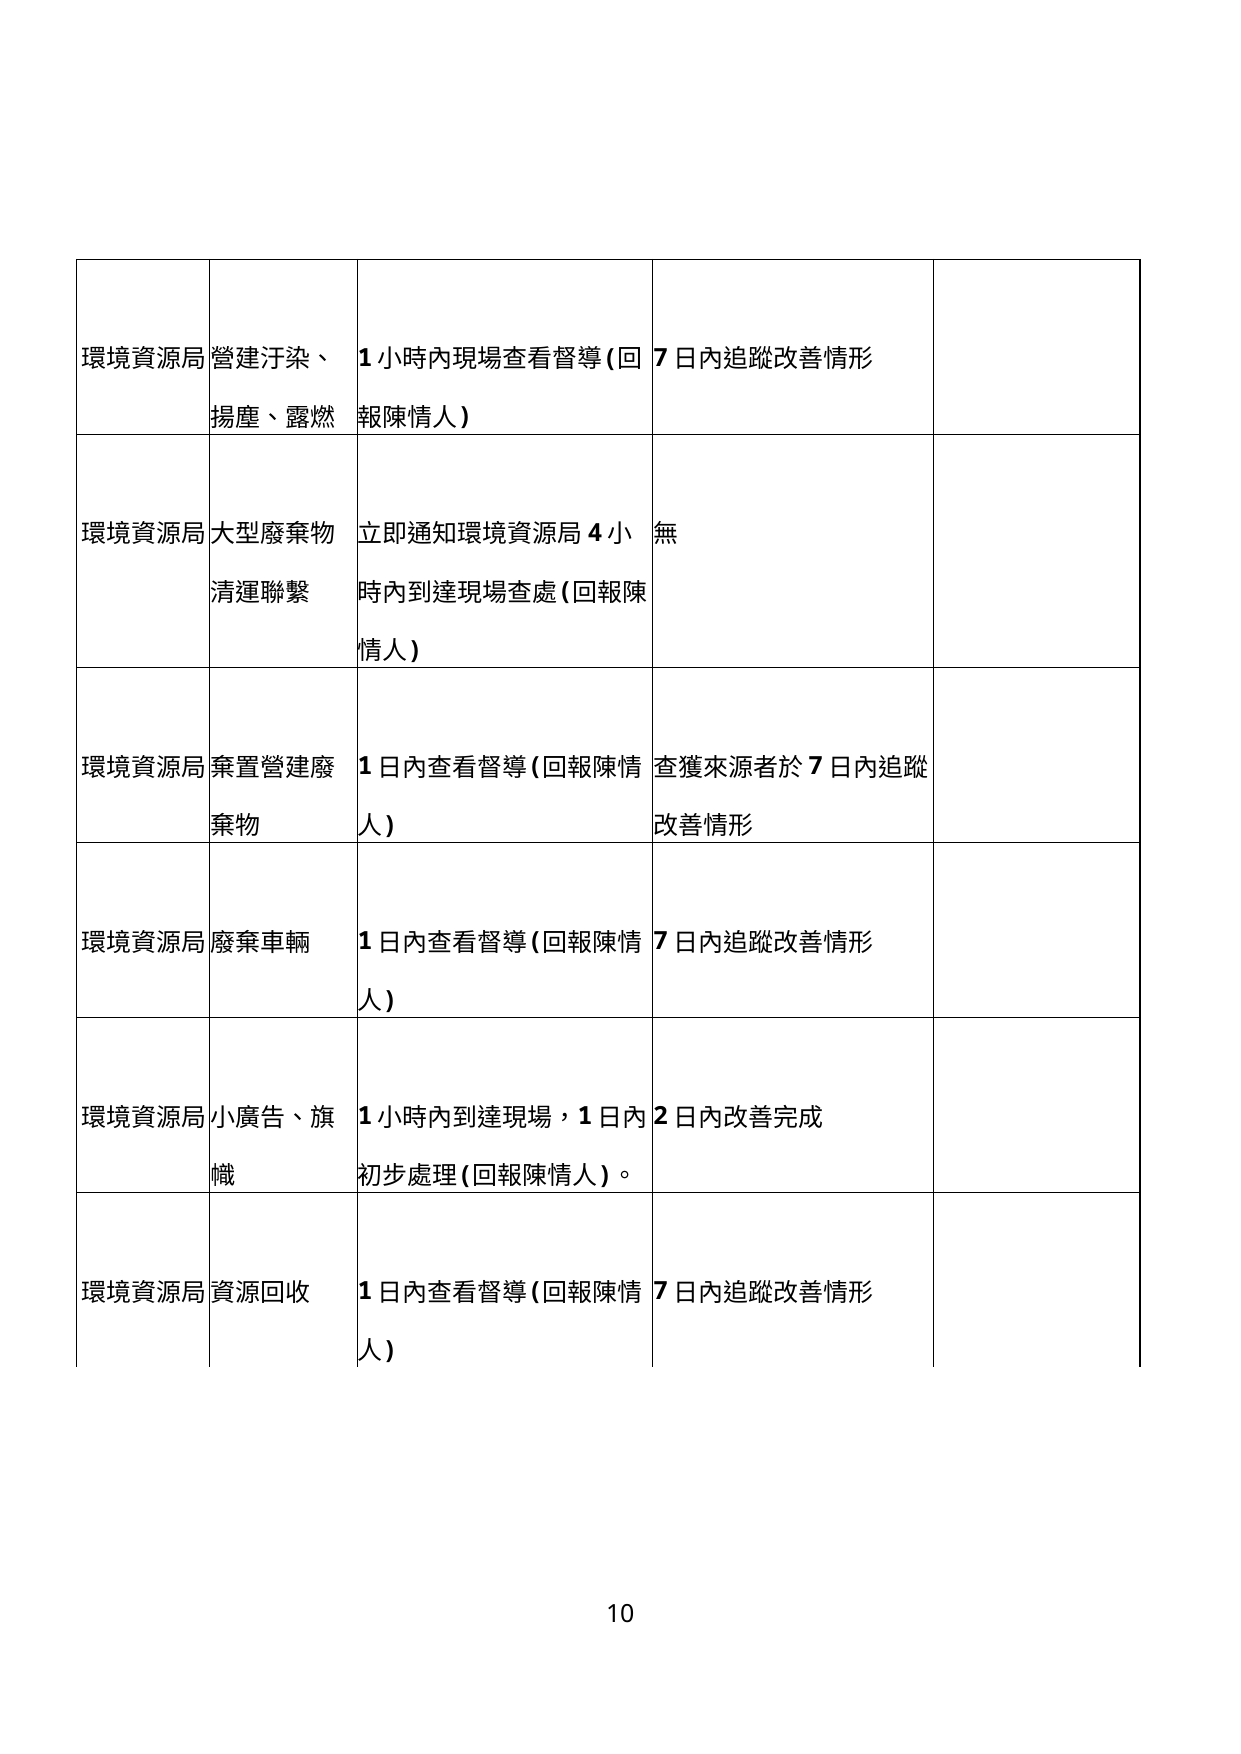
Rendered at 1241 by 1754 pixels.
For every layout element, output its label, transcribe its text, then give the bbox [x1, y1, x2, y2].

table_cell [934, 1193, 1139, 1367]
table_cell 1日內查看督導(回報陳情人) [358, 1193, 652, 1367]
table_cell 7日內追蹤改善情形 [653, 260, 933, 434]
table_cell [934, 668, 1139, 842]
table_cell 小廣告、旗幟 [210, 1018, 357, 1192]
table_cell [934, 260, 1139, 434]
table_cell 環境資源局 [77, 1018, 209, 1192]
table_cell 立即通知環境資源局4小時內到達現場查處(回報陳情人) [358, 435, 652, 667]
table_cell 2日內改善完成 [653, 1018, 933, 1192]
table_cell 1日內查看督導(回報陳情人) [358, 668, 652, 842]
table_cell [934, 1018, 1139, 1192]
table_cell 1小時內現場查看督導(回報陳情人) [358, 260, 652, 434]
table_cell 7日內追蹤改善情形 [653, 843, 933, 1017]
table_cell 環境資源局 [77, 1193, 209, 1367]
table_cell 7日內追蹤改善情形 [653, 1193, 933, 1367]
table_cell 1日內查看督導(回報陳情人) [358, 843, 652, 1017]
table_cell 環境資源局 [77, 260, 209, 434]
table_cell 1小時內到達現場，1日內初步處理(回報陳情人)。 [358, 1018, 652, 1192]
table_cell 棄置營建廢棄物 [210, 668, 357, 842]
table_cell 環境資源局 [77, 435, 209, 667]
table_cell 環境資源局 [77, 668, 209, 842]
table_cell 環境資源局 [77, 843, 209, 1017]
table_cell 營建汙染、揚塵、露燃 [210, 260, 357, 434]
table_cell [934, 435, 1139, 667]
table_cell 廢棄車輛 [210, 843, 357, 1017]
table_cell 資源回收 [210, 1193, 357, 1367]
table_cell 大型廢棄物清運聯繫 [210, 435, 357, 667]
table_cell 查獲來源者於7日內追蹤改善情形 [653, 668, 933, 842]
table_cell [934, 843, 1139, 1017]
table_cell 無 [653, 435, 933, 667]
